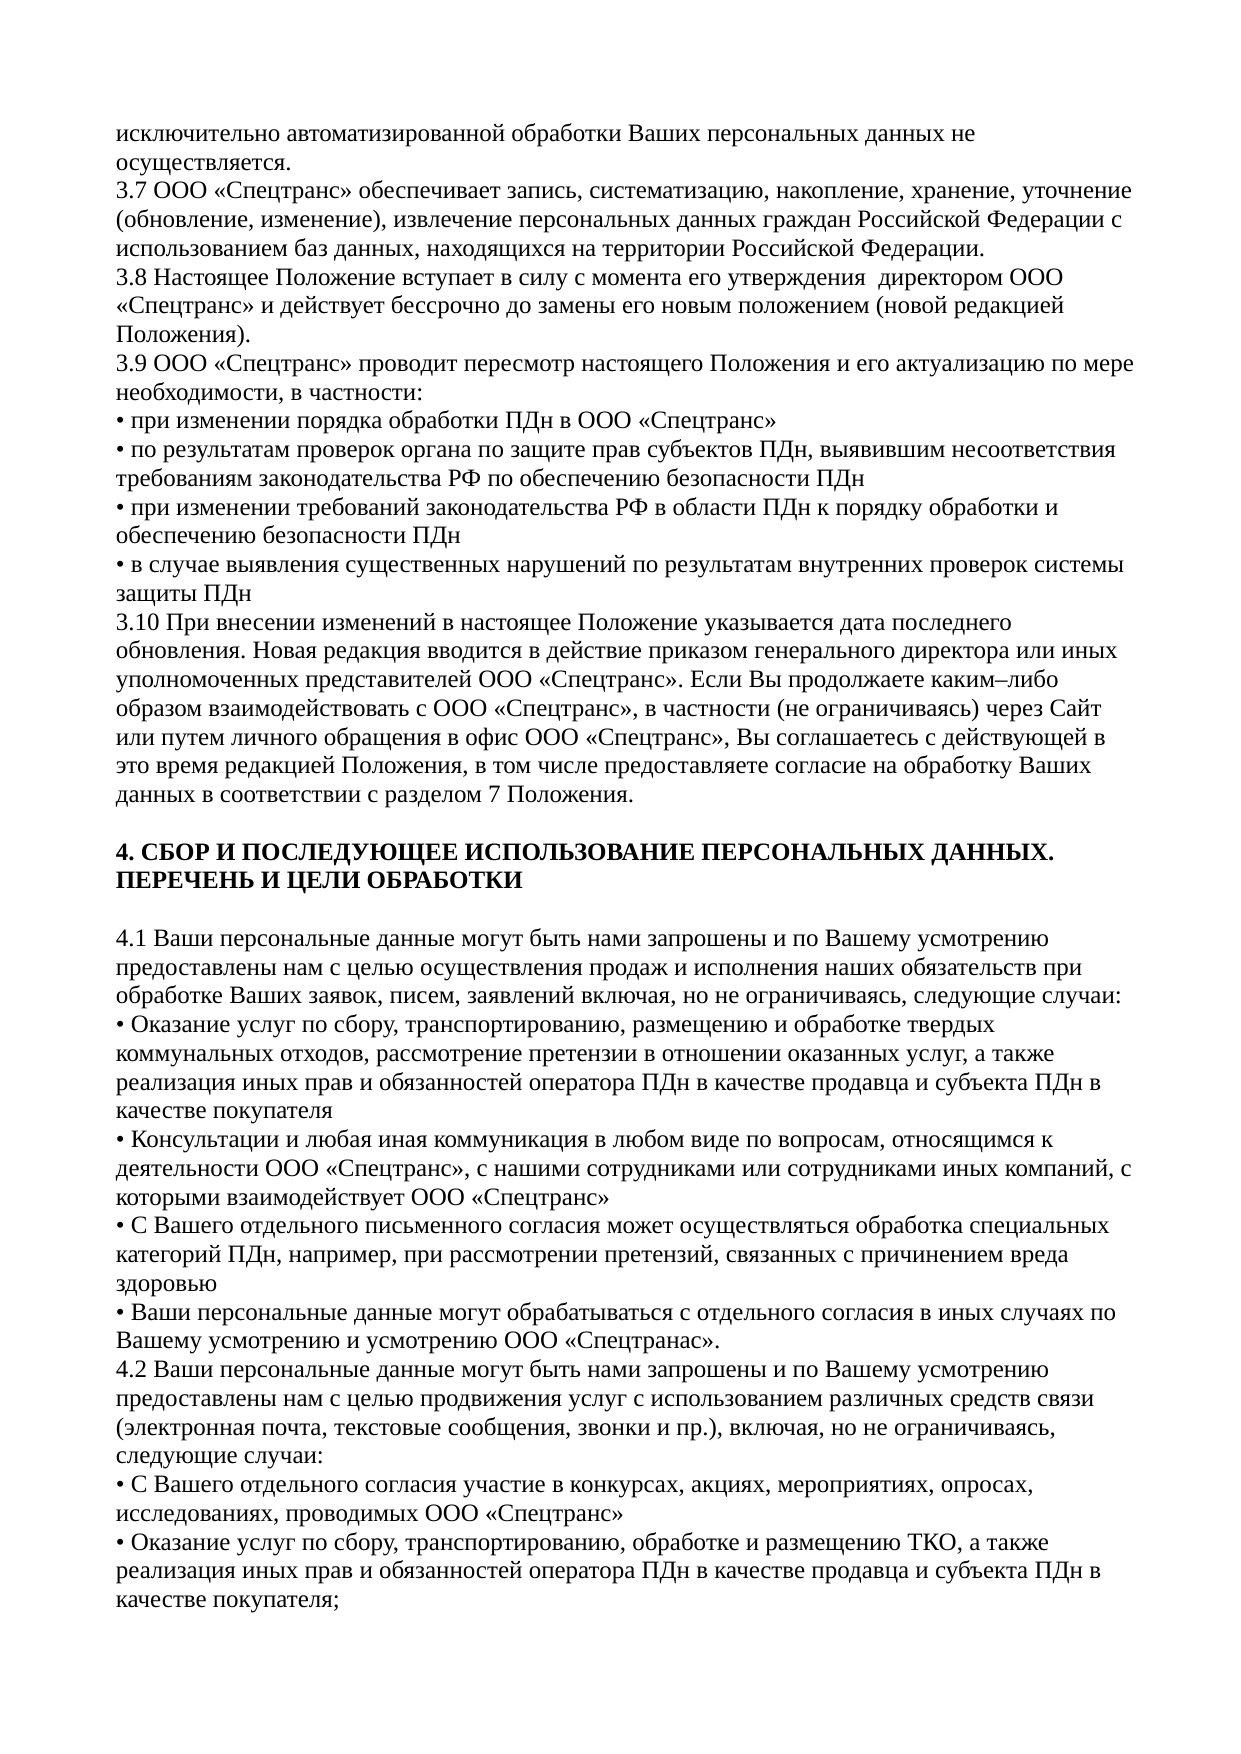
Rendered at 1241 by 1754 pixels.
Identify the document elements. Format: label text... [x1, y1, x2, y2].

table_header исключительно автоматизированной обработки Ваших персональных данных не осуществляется. 3.7 ООО «Спецтранс» обеспечивает запись, систематизацию, накопление, хранение, уточнение (обновление, изменение), извлечение персональных данных граждан Российской Федерации с использованием баз данных, находящихся на территории Российской Федерации. 3.8 Настоящее Положение вступает в силу с момента его утверждения директором ООО «Спецтранс» и действует бессрочно до замены его новым положением (новой редакцией Положения). 3.9 ООО «Спецтранс» проводит пересмотр настоящего Положения и его актуализацию по мере необходимости, в частности: • при изменении порядка обработки ПДн в ООО «Спецтранс» • по результатам проверок органа по защите прав субъектов ПДн, выявившим несоответствия требованиям законодательства РФ по обеспечению безопасности ПДн • при изменении требований законодательства РФ в области ПДн к порядку обработки и обеспечению безопасности ПДн • в случае выявления существенных нарушений по результатам внутренних проверок системы защиты ПДн 3.10 При внесении изменений в настоящее Положение указывается дата последнего обновления. Новая редакция вводится в действие приказом генерального директора или иных уполномоченных представителей ООО «Спецтранс». Если Вы продолжаете каким–либо образом взаимодействовать с ООО «Спецтранс», в частности (не ограничиваясь) через Сайт или путем личного обращения в офис ООО «Спецтранс», Вы соглашаетесь с действующей в это время редакцией Положения, в том числе предоставляете согласие на обработку Ваших данных в соответствии с разделом 7 Положения. 4. СБОР И ПОСЛЕДУЮЩЕЕ ИСПОЛЬЗОВАНИЕ ПЕРСОНАЛЬНЫХ ДАННЫХ. ПЕРЕЧЕНЬ И ЦЕЛИ ОБРАБОТКИ 4.1 Ваши персональные данные могут быть нами запрошены и по Вашему усмотрению предоставлены нам с целью осуществления продаж и исполнения наших обязательств при обработке Ваших заявок, писем, заявлений включая, но не ограничиваясь, следующие случаи: • Оказание услуг по сбору, транспортированию, размещению и обработке твердых коммунальных отходов, рассмотрение претензии в отношении оказанных услуг, а также реализация иных прав и обязанностей оператора ПДн в качестве продавца и субъекта ПДн в качестве покупателя • Консультации и любая иная коммуникация в любом виде по вопросам, относящимся к деятельности ООО «Спецтранс», с нашими сотрудниками или сотрудниками иных компаний, с которыми взаимодействует ООО «Спецтранс» • С Вашего отдельного письменного согласия может осуществляться обработка специальных категорий ПДн, например, при рассмотрении претензий, связанных с причинением вреда здоровью • Ваши персональные данные могут обрабатываться с отдельного согласия в иных случаях по Вашему усмотрению и усмотрению ООО «Спецтранас». 4.2 Ваши персональные данные могут быть нами запрошены и по Вашему усмотрению предоставлены нам с целью продвижения услуг с использованием различных средств связи (электронная почта, текстовые сообщения, звонки и пр.), включая, но не ограничиваясь, следующие случаи: • С Вашего отдельного согласия участие в конкурсах, акциях, мероприятиях, опросах, исследованиях, проводимых ООО «Спецтранс» • Оказание услуг по сбору, транспортированию, обработке и размещению ТКО, а также реализация иных прав и обязанностей оператора ПДн в качестве продавца и субъекта ПДн в качестве покупателя; [116, 118, 1141, 1613]
